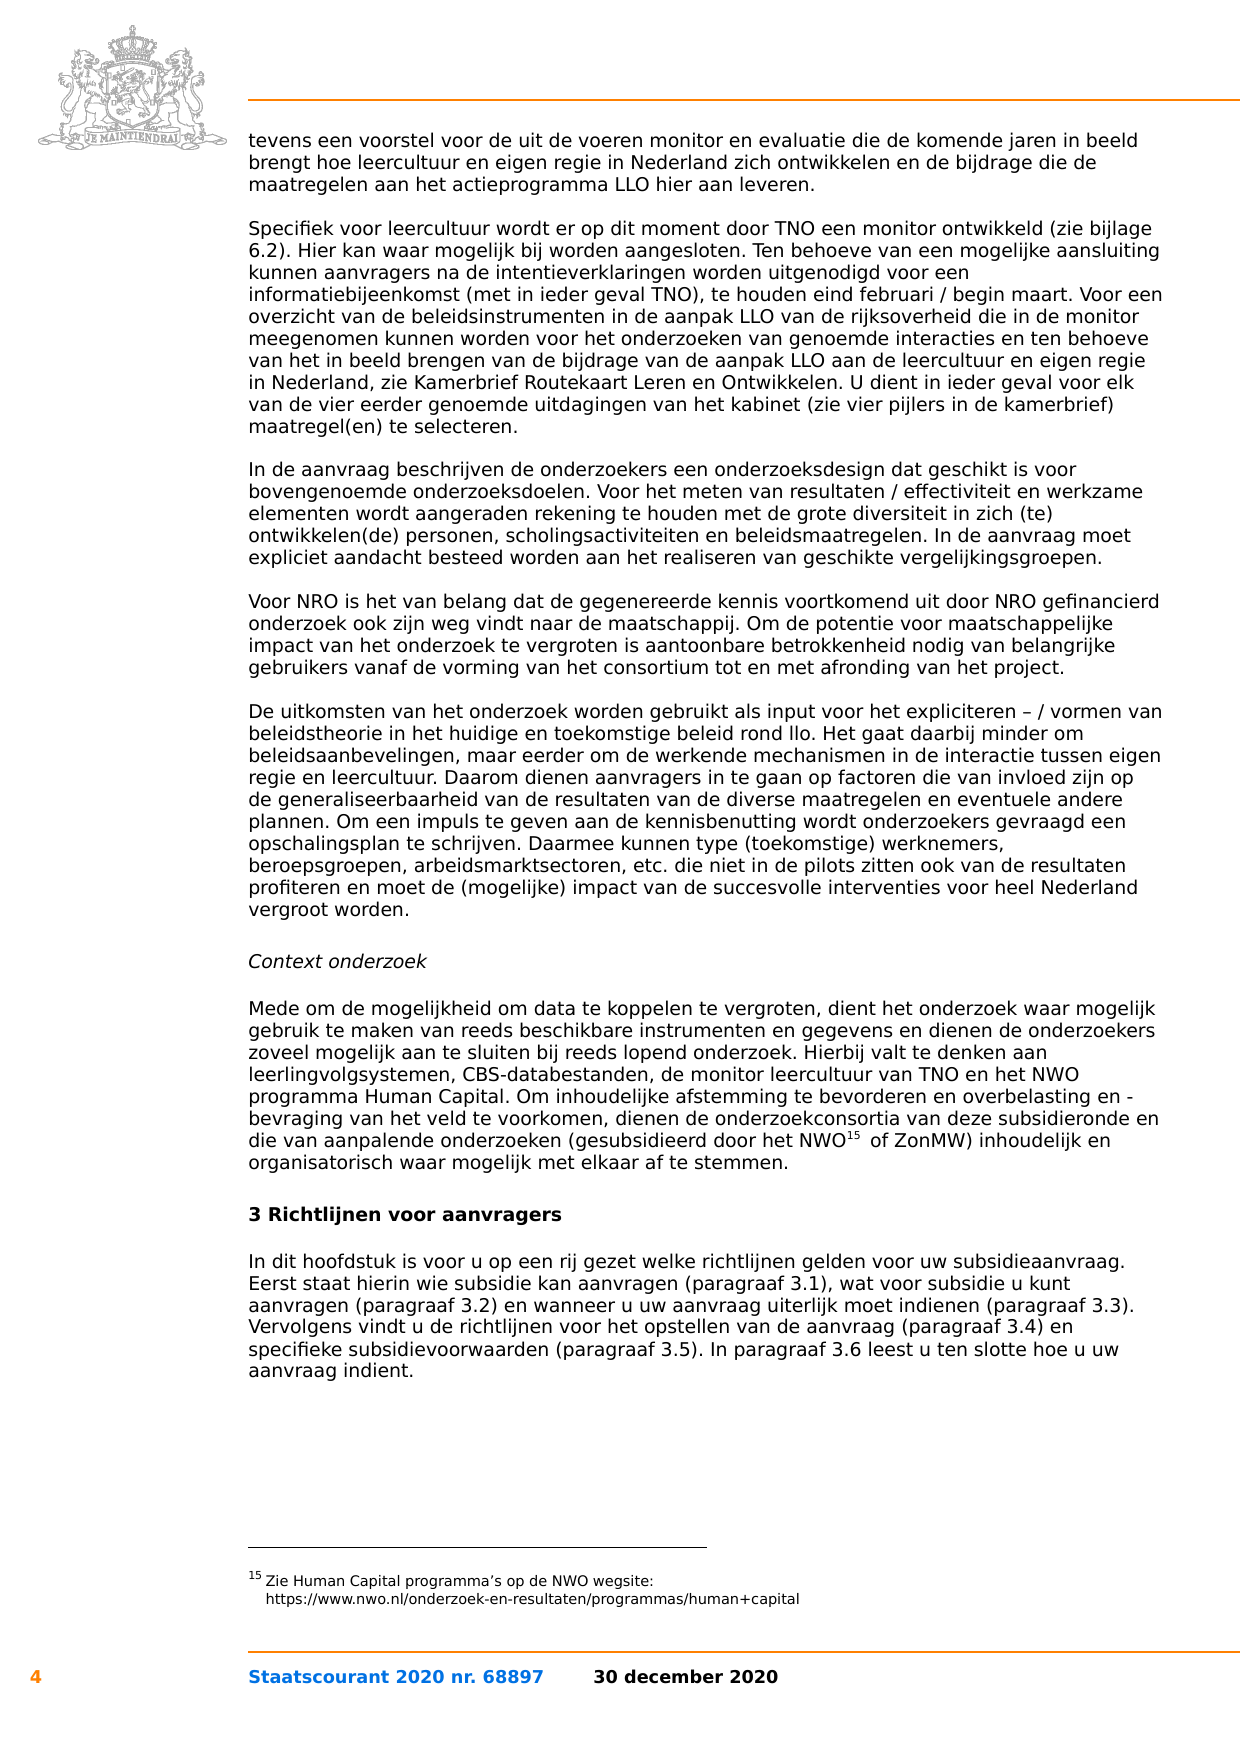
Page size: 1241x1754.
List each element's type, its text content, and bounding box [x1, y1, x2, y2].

text In dit hoofdstuk is voor u op een rij gezet welke richtlijnen gelden voor uw subsidieaanvraag. Eerst staat hierin wie subsidie kan aanvragen (paragraaf 3.1), wat voor subsidie u kunt aanvragen (paragraaf 3.2) en wanneer u uw aanvraag uiterlijk moet indienen (paragraaf 3.3). Vervolgens vindt u de richtlijnen voor het opstellen van de aanvraag (paragraaf 3.4) en specifieke subsidievoorwaarden (paragraaf 3.5). In paragraaf 3.6 leest u ten slotte hoe u uw aanvraag indient. [248, 1251, 1163, 1382]
text tevens een voorstel voor de uit de voeren monitor en evaluatie die de komende jaren in beeld brengt hoe leercultuur en eigen regie in Nederland zich ontwikkelen en de bijdrage die de maatregelen aan het actieprogramma LLO hier aan leveren. [248, 130, 1163, 196]
text Zie Human Capital programma’s op de NWO wegsite: https://www.nwo.nl/onderzoek-en-resultaten/programmas/human+capital [248, 1569, 1163, 1608]
picture [38, 25, 227, 150]
text Voor NRO is het van belang dat de gegenereerde kennis voortkomend uit door NRO gefinancierd onderzoek ook zijn weg vindt naar de maatschappij. Om de potentie voor maatschappelijke impact van het onderzoek te vergroten is aantoonbare betrokkenheid nodig van belangrijke gebruikers vanaf de vorming van het consortium tot en met afronding van het project. [248, 591, 1163, 679]
subtitle 3 Richtlijnen voor aanvragers [248, 1203, 1163, 1226]
text Mede om de mogelijkheid om data te koppelen te vergroten, dient het onderzoek waar mogelijk gebruik te maken van reeds beschikbare instrumenten en gegevens en dienen de onderzoekers zoveel mogelijk aan te sluiten bij reeds lopend onderzoek. Hierbij valt te denken aan leerlingvolgsystemen, CBS-databestanden, de monitor leercultuur van TNO en het NWO programma Human Capital. Om inhoudelijke afstemming te bevorderen en overbelasting en -bevraging van het veld te voorkomen, dienen de onderzoekconsortia van deze subsidieronde en die van aanpalende onderzoeken (gesubsidieerd door het NWO of ZonMW) inhoudelijk en organisatorisch waar mogelijk met elkaar af te stemmen. [248, 998, 1163, 1173]
text In de aanvraag beschrijven de onderzoekers een onderzoeksdesign dat geschikt is voor bovengenoemde onderzoeksdoelen. Voor het meten van resultaten / effectiviteit en werkzame elementen wordt aangeraden rekening te houden met de grote diversiteit in zich (te) ontwikkelen(de) personen, scholingsactiviteiten en beleidsmaatregelen. In de aanvraag moet expliciet aandacht besteed worden aan het realiseren van geschikte vergelijkingsgroepen. [248, 459, 1163, 569]
subtitle Context onderzoek [248, 951, 1163, 973]
text De uitkomsten van het onderzoek worden gebruikt als input voor het expliciteren – / vormen van beleidstheorie in het huidige en toekomstige beleid rond llo. Het gaat daarbij minder om beleidsaanbevelingen, maar eerder om de werkende mechanismen in de interactie tussen eigen regie en leercultuur. Daarom dienen aanvragers in te gaan op factoren die van invloed zijn op de generaliseerbaarheid van de resultaten van de diverse maatregelen en eventuele andere plannen. Om een impuls te geven aan de kennisbenutting wordt onderzoekers gevraagd een opschalingsplan te schrijven. Daarmee kunnen type (toekomstige) werknemers, beroepsgroepen, arbeidsmarktsectoren, etc. die niet in de pilots zitten ook van de resultaten profiteren en moet de (mogelijke) impact van de succesvolle interventies voor heel Nederland vergroot worden. [248, 701, 1163, 921]
text Specifiek voor leercultuur wordt er op dit moment door TNO een monitor ontwikkeld (zie bijlage 6.2). Hier kan waar mogelijk bij worden aangesloten. Ten behoeve van een mogelijke aansluiting kunnen aanvragers na de intentieverklaringen worden uitgenodigd voor een informatiebijeenkomst (met in ieder geval TNO), te houden eind februari / begin maart. Voor een overzicht van de beleidsinstrumenten in de aanpak LLO van de rijksoverheid die in de monitor meegenomen kunnen worden voor het onderzoeken van genoemde interacties en ten behoeve van het in beeld brengen van de bijdrage van de aanpak LLO aan de leercultuur en eigen regie in Nederland, zie Kamerbrief Routekaart Leren en Ontwikkelen. U dient in ieder geval voor elk van de vier eerder genoemde uitdagingen van het kabinet (zie vier pijlers in de kamerbrief) maatregel(en) te selecteren. [248, 218, 1163, 437]
